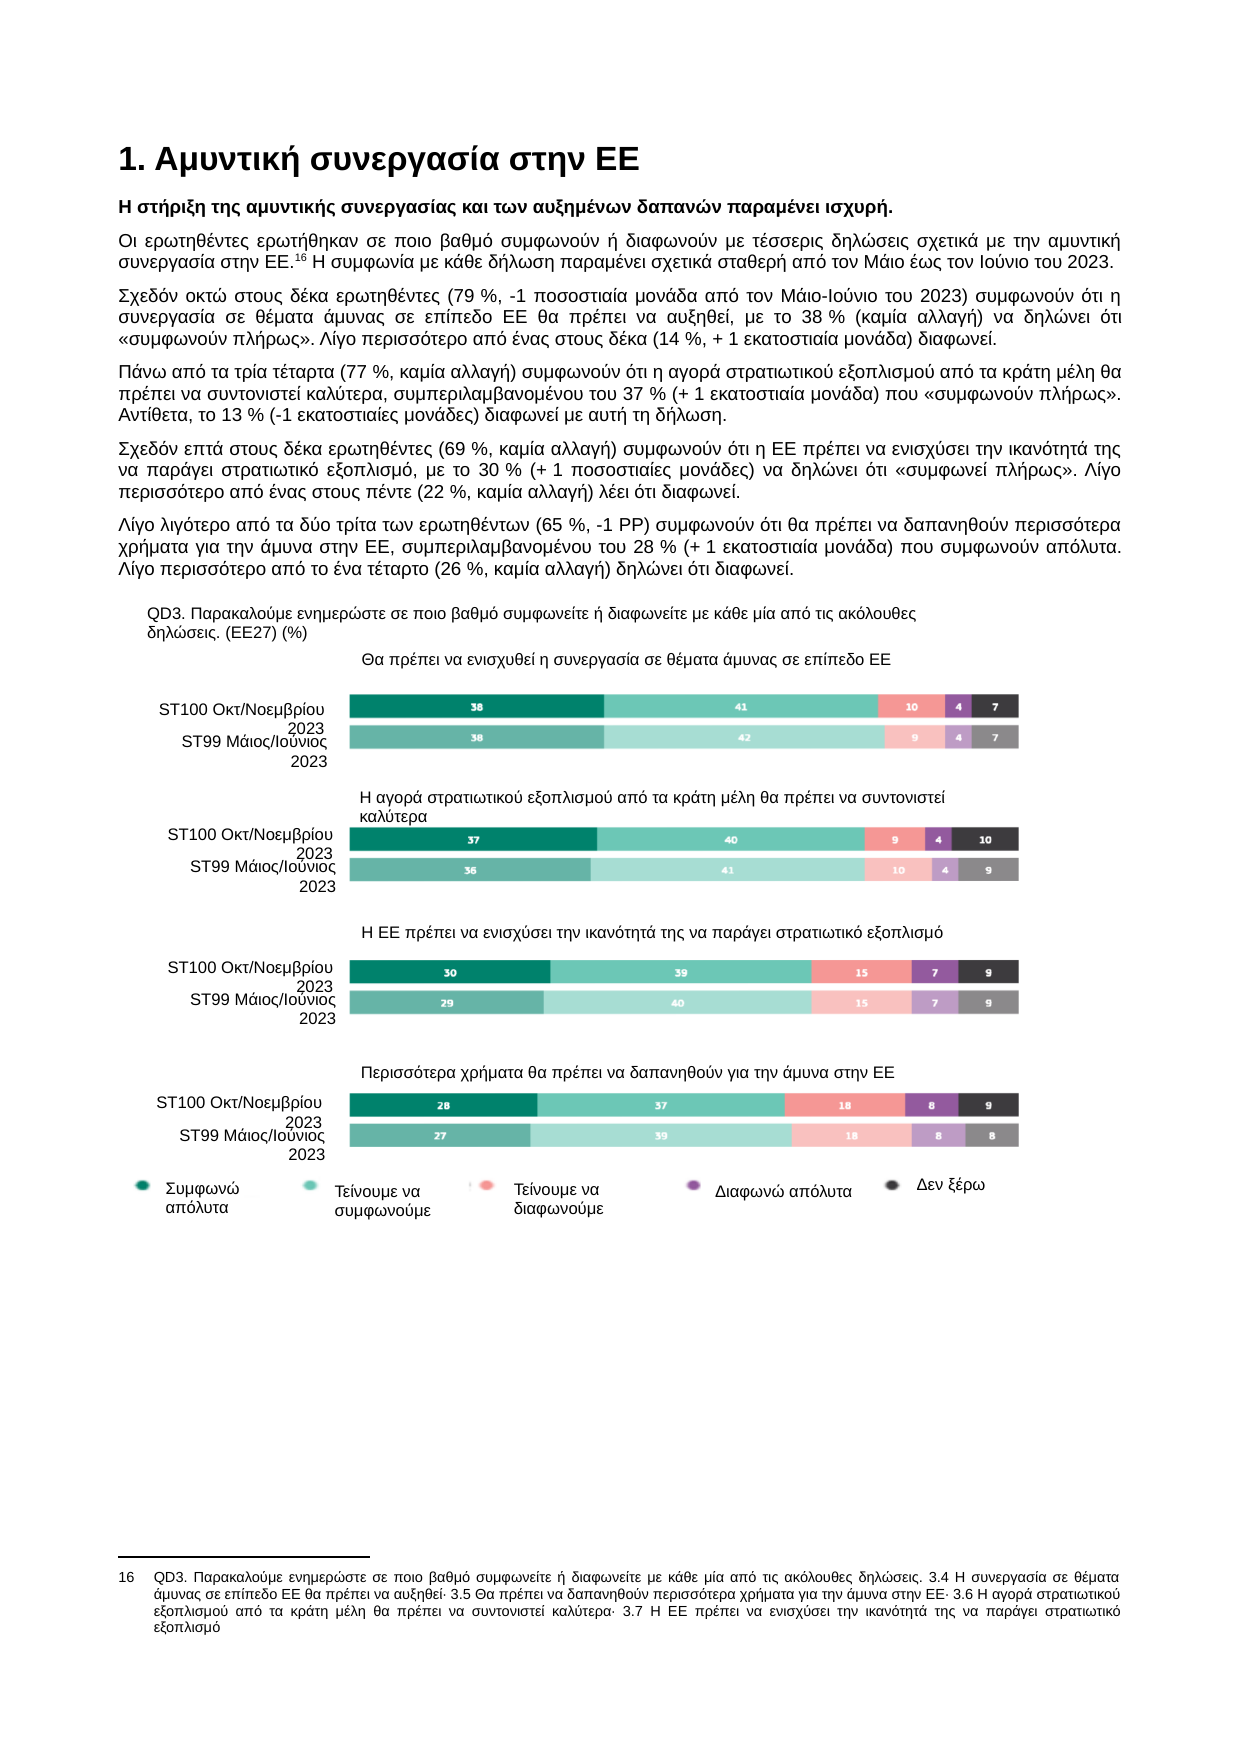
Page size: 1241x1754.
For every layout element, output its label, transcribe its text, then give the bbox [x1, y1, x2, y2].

text Σχεδόν επτά στους δέκα ερωτηθέντες (69 %, καμία αλλαγή) συμφωνούν ότι η ΕΕ πρέπει να ενισχύσει την ικανότητά της να παράγει στρατιωτικό εξοπλισμό, με το 30 % (+ 1 ποσοστιαίες μονάδες) να δηλώνει ότι «συμφωνεί πλήρως». Λίγο περισσότερο από ένας στους πέντε (22 %, καμία αλλαγή) λέει ότι διαφωνεί. [118, 438, 1122, 502]
subtitle 1. Αμυντική συνεργασία στην ΕΕ [118, 139, 1122, 178]
text Η στήριξη της αμυντικής συνεργασίας και των αυξημένων δαπανών παραμένει ισχυρή. [118, 196, 1122, 218]
text QD3. Παρακαλούμε ενημερώστε σε ποιο βαθμό συμφωνείτε ή διαφωνείτε με κάθε μία από τις ακόλουθες δηλώσεις. 3.4 Η συνεργασία σε θέματα άμυνας σε επίπεδο ΕΕ θα πρέπει να αυξηθεί· 3.5 Θα πρέπει να δαπανηθούν περισσότερα χρήματα για την άμυνα στην ΕΕ· 3.6 Η αγορά στρατιωτικού εξοπλισμού από τα κράτη μέλη θα πρέπει να συντονιστεί καλύτερα· 3.7 Η ΕΕ πρέπει να ενισχύσει την ικανότητά της να παράγει στρατιωτικό εξοπλισμό [118, 1569, 1122, 1636]
picture [346, 688, 1024, 1150]
picture [120, 1167, 907, 1204]
text Πάνω από τα τρία τέταρτα (77 %, καμία αλλαγή) συμφωνούν ότι η αγορά στρατιωτικού εξοπλισμού από τα κράτη μέλη θα πρέπει να συντονιστεί καλύτερα, συμπεριλαμβανομένου του 37 % (+ 1 εκατοστιαία μονάδα) που «συμφωνούν πλήρως». Αντίθετα, το 13 % (-1 εκατοστιαίες μονάδες) διαφωνεί με αυτή τη δήλωση. [118, 361, 1122, 426]
text Λίγο λιγότερο από τα δύο τρίτα των ερωτηθέντων (65 %, -1 PP) συμφωνούν ότι θα πρέπει να δαπανηθούν περισσότερα χρήματα για την άμυνα στην ΕΕ, συμπεριλαμβανομένου του 28 % (+ 1 εκατοστιαία μονάδα) που συμφωνούν απόλυτα. Λίγο περισσότερο από το ένα τέταρτο (26 %, καμία αλλαγή) δηλώνει ότι διαφωνεί. [118, 514, 1122, 579]
text Οι ερωτηθέντες ερωτήθηκαν σε ποιο βαθμό συμφωνούν ή διαφωνούν με τέσσερις δηλώσεις σχετικά με την αμυντική συνεργασία στην ΕΕ. Η συμφωνία με κάθε δήλωση παραμένει σχετικά σταθερή από τον Μάιο έως τον Ιούνιο του 2023. [118, 229, 1122, 273]
text Σχεδόν οκτώ στους δέκα ερωτηθέντες (79 %, -1 ποσοστιαία μονάδα από τον Μάιο-Ιούνιο του 2023) συμφωνούν ότι η συνεργασία σε θέματα άμυνας σε επίπεδο ΕΕ θα πρέπει να αυξηθεί, με το 38 % (καμία αλλαγή) να δηλώνει ότι «συμφωνούν πλήρως». Λίγο περισσότερο από ένας στους δέκα (14 %, + 1 εκατοστιαία μονάδα) διαφωνεί. [118, 284, 1122, 349]
